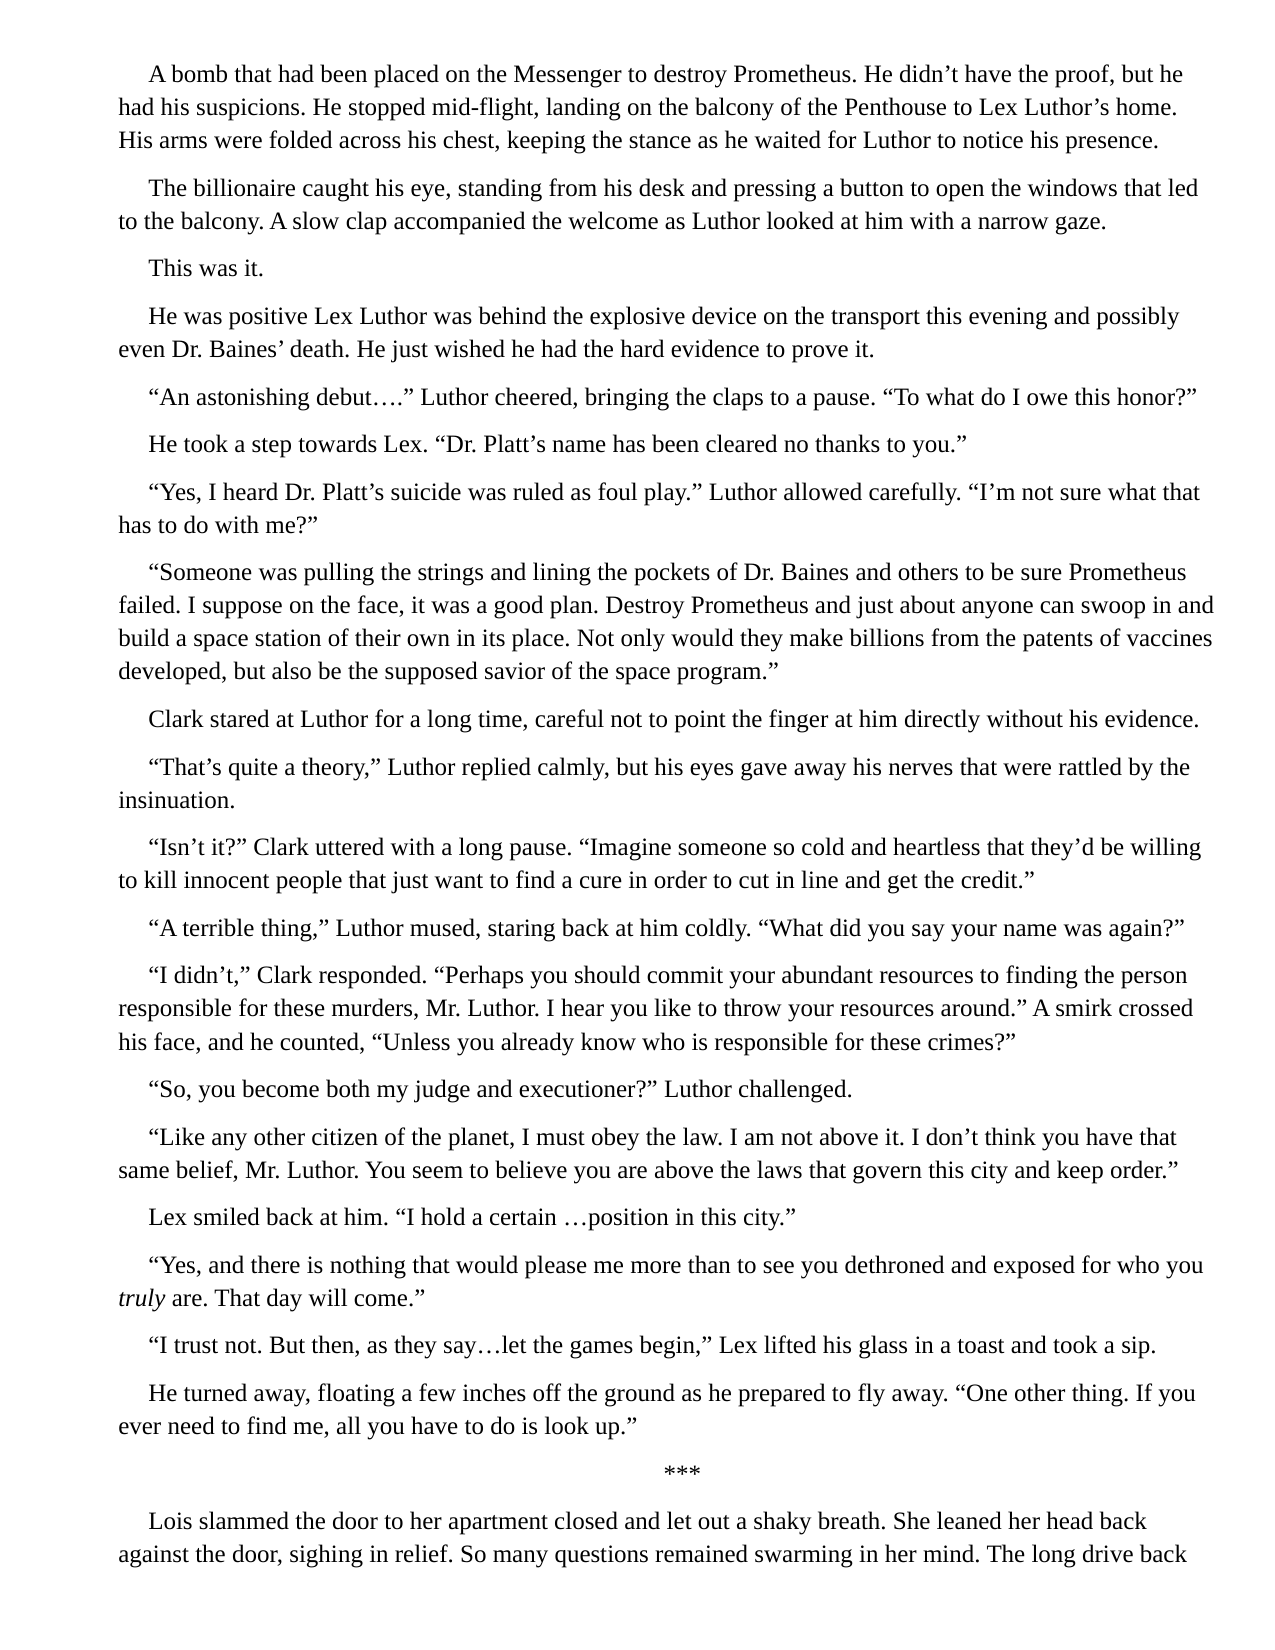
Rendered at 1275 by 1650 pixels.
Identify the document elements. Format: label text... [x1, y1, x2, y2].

text “So, you become both my judge and executioner?” Luthor challenged. [118, 1074, 1216, 1103]
text “A terrible thing,” Luthor mused, staring back at him coldly. “What did you say your name was again?” [118, 913, 1216, 942]
text He was positive Lex Luthor was behind the explosive device on the transport this evening and possibly even Dr. Baines’ death. He just wished he had the hard evidence to prove it. [118, 301, 1216, 363]
text “I didn’t,” Clark responded. “Perhaps you should commit your abundant resources to finding the person responsible for these murders, Mr. Luthor. I hear you like to throw your resources around.” A smirk crossed his face, and he counted, “Unless you already know who is responsible for these crimes?” [118, 961, 1216, 1055]
text “Someone was pulling the strings and lining the pockets of Dr. Baines and others to be sure Prometheus failed. I suppose on the face, it was a good plan. Destroy Prometheus and just about anyone can swoop in and build a space station of their own in its place. Not only would they make billions from the patents of vaccines developed, but also be the supposed savior of the space program.” [118, 557, 1216, 685]
text “An astonishing debut….” Luthor cheered, bringing the claps to a pause. “To what do I owe this honor?” [118, 382, 1216, 410]
text *** [118, 1459, 1216, 1488]
text A bomb that had been placed on the Messenger to destroy Prometheus. He didn’t have the proof, but he had his suspicions. He stopped mid-flight, landing on the balcony of the Penthouse to Lex Luthor’s home. His arms were folded across his chest, keeping the stance as he waited for Luthor to notice his presence. [118, 59, 1216, 154]
text “Like any other citizen of the planet, I must obey the law. I am not above it. I don’t think you have that same belief, Mr. Luthor. You seem to believe you are above the laws that govern this city and keep order.” [118, 1122, 1216, 1183]
text Lois slammed the door to her apartment closed and let out a shaky breath. She leaned her head back against the door, sighing in relief. So many questions remained swarming in her mind. The long drive back [118, 1506, 1216, 1568]
text “Yes, I heard Dr. Platt’s suicide was ruled as foul play.” Luthor allowed carefully. “I’m not sure what that has to do with me?” [118, 477, 1216, 538]
text He took a step towards Lex. “Dr. Platt’s name has been cleared no thanks to you.” [118, 429, 1216, 458]
text The billionaire caught his eye, standing from his desk and pressing a button to open the windows that led to the balcony. A slow clap accompanied the welcome as Luthor looked at him with a narrow gaze. [118, 173, 1216, 234]
text “Yes, and there is nothing that would please me more than to see you dethroned and exposed for who you truly are. That day will come.” [118, 1250, 1216, 1312]
text “I trust not. But then, as they say…let the games begin,” Lex lifted his glass in a toast and took a sip. [118, 1331, 1216, 1359]
text Lex smiled back at him. “I hold a certain …position in this city.” [118, 1202, 1216, 1231]
text This was it. [118, 253, 1216, 282]
text Clark stared at Luthor for a long time, careful not to point the finger at him directly without his evidence. [118, 704, 1216, 733]
text “Isn’t it?” Clark uttered with a long pause. “Imagine someone so cold and heartless that they’d be willing to kill innocent people that just want to find a cure in order to cut in line and get the credit.” [118, 832, 1216, 894]
text “That’s quite a theory,” Luthor replied calmly, but his eyes gave away his nerves that were rattled by the insinuation. [118, 752, 1216, 813]
text He turned away, floating a few inches off the ground as he prepared to fly away. “One other thing. If you ever need to find me, all you have to do is look up.” [118, 1378, 1216, 1440]
